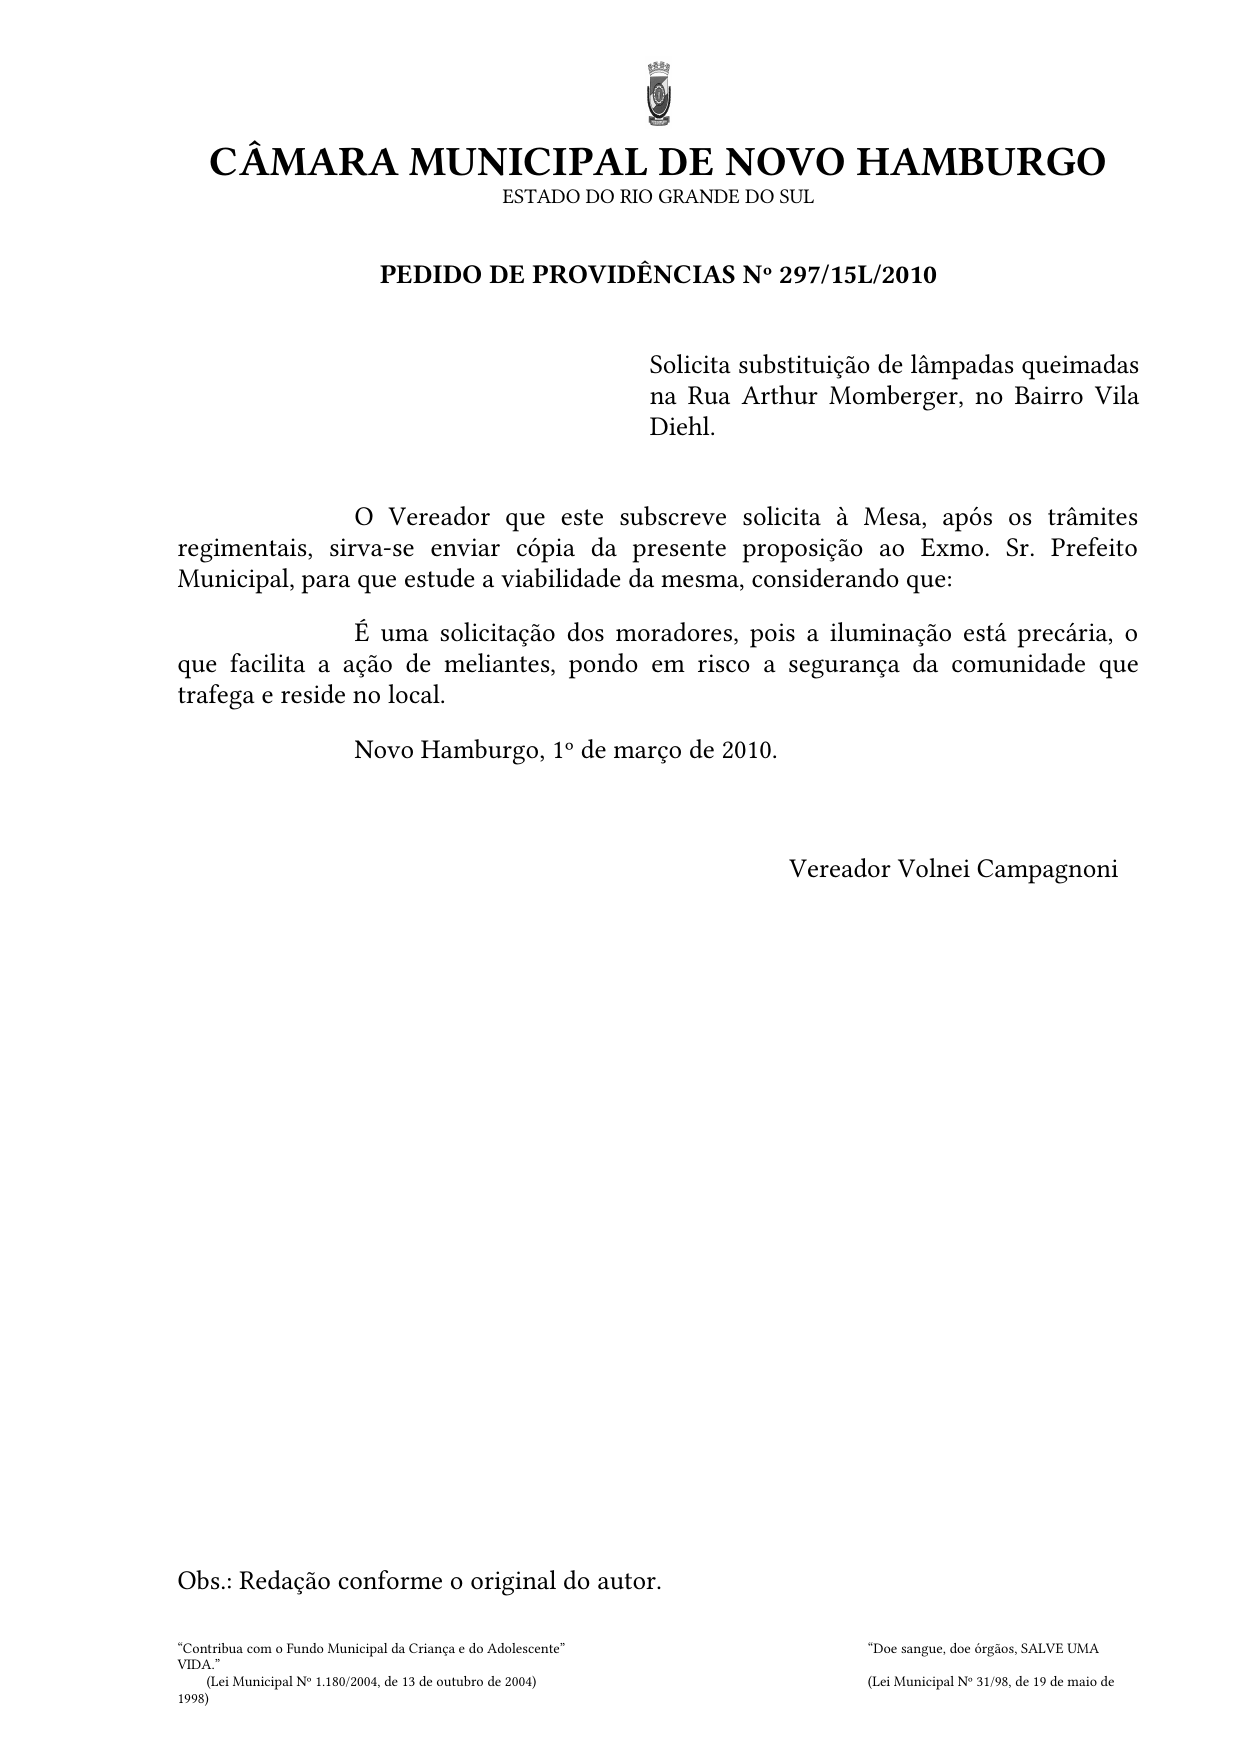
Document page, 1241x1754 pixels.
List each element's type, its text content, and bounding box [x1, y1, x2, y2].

text PEDIDO DE PROVIDÊNCIAS Nº 297/15L/2010 [177, 259, 1140, 290]
text Obs.: Redação conforme o original do autor. [177, 1565, 1140, 1596]
text Vereador Volnei Campagnoni [768, 853, 1140, 884]
text Solicita substituição de lâmpadas queimadas na Rua Arthur Momberger, no Bairro Vila Diehl. [649, 349, 1140, 442]
text Novo Hamburgo, 1º de março de 2010. [177, 734, 1140, 765]
text É uma solicitação dos moradores, pois a iluminação está precária, o que facilita a ação de meliantes, pondo em risco a segurança da comunidade que trafega e reside no local. [177, 617, 1140, 710]
text O Vereador que este subscreve solicita à Mesa, após os trâmites regimentais, sirva-se enviar cópia da presente proposição ao Exmo. Sr. Prefeito Municipal, para que estude a viabilidade da mesma, considerando que: [177, 501, 1140, 594]
